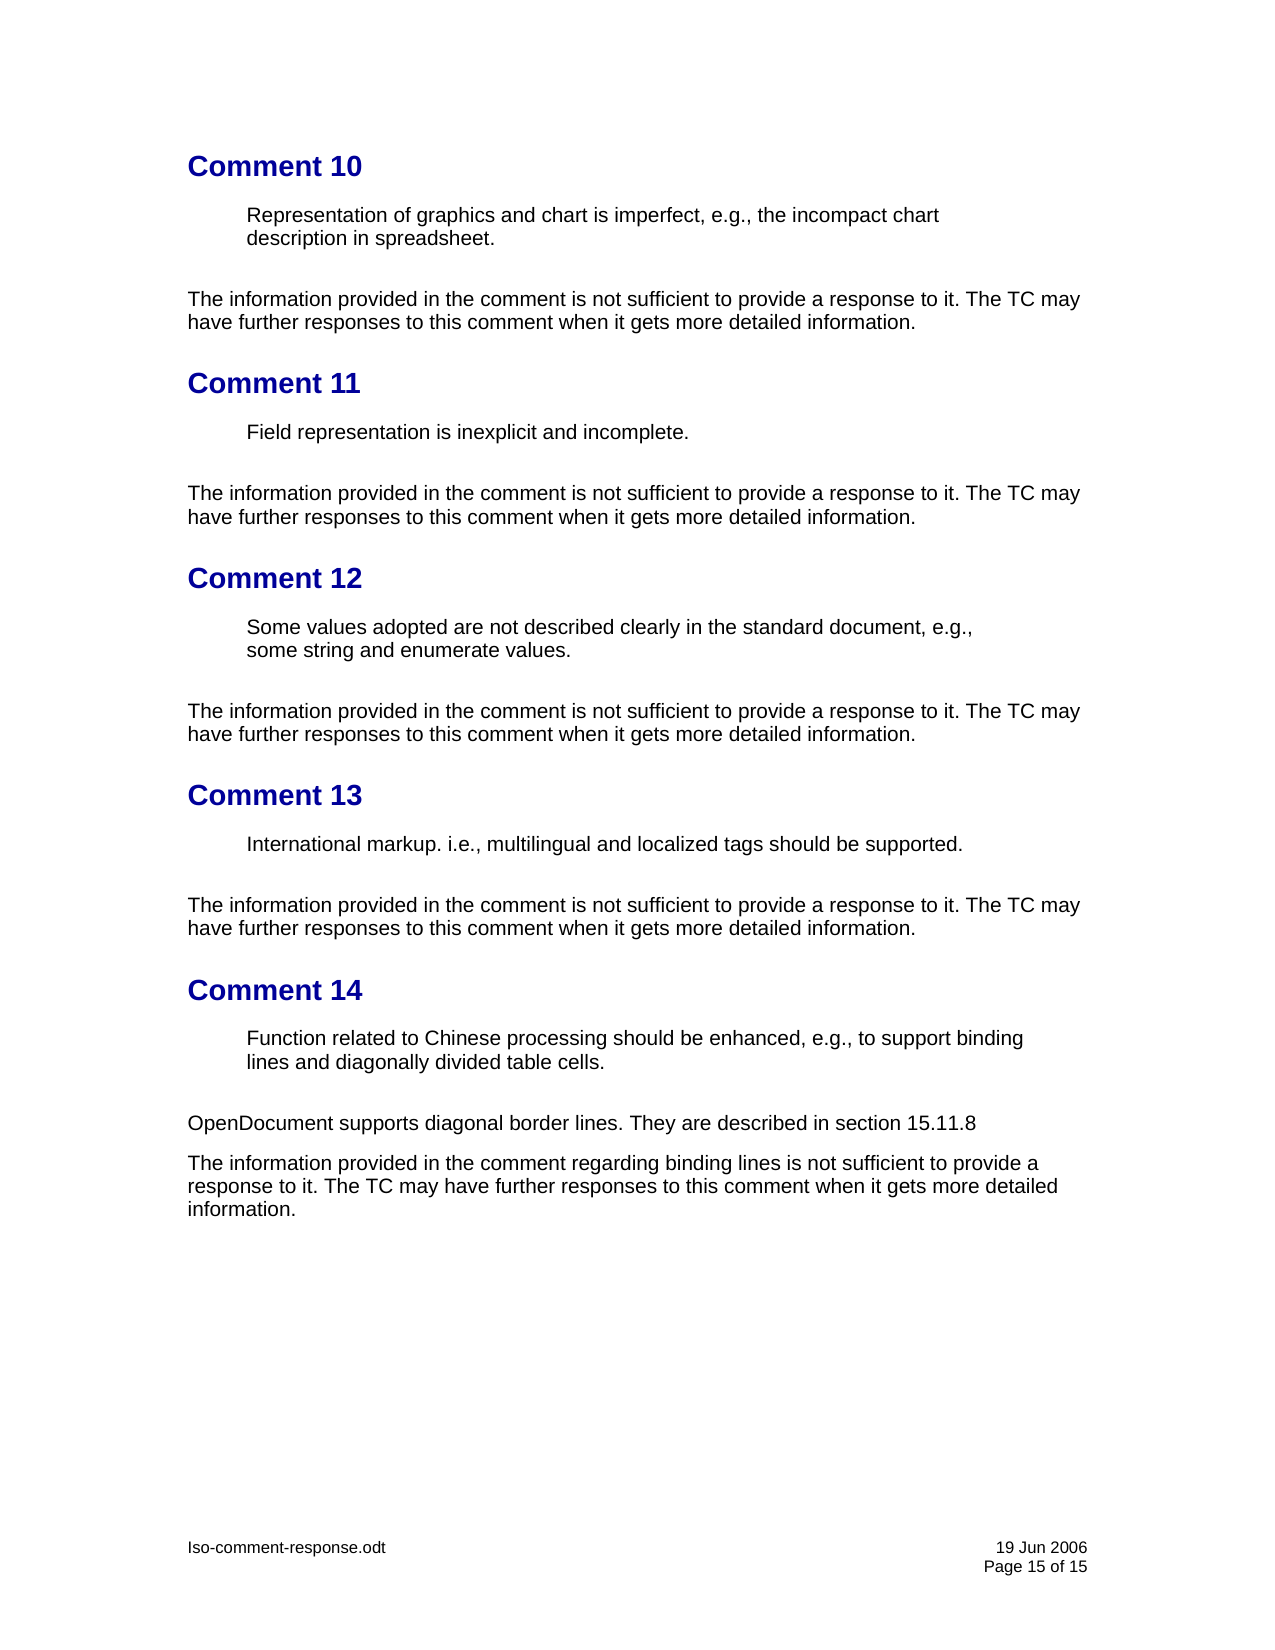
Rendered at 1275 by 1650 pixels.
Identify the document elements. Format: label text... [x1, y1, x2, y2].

subtitle Comment 13 [187, 779, 1088, 812]
text The information provided in the comment is not sufficient to provide a response to it. The TC may have further responses to this comment when it gets more detailed information. [187, 288, 1088, 334]
subtitle Comment 14 [187, 973, 1088, 1006]
text The information provided in the comment regarding binding lines is not sufficient to provide a response to it. The TC may have further responses to this comment when it gets more detailed information. [187, 1151, 1088, 1221]
text OpenDocument supports diagonal border lines. They are described in section 15.11.8 [187, 1111, 1088, 1134]
text International markup. i.e., multilingual and localized tags should be supported. [246, 833, 1028, 856]
text Field representation is inexplicit and incomplete. [246, 421, 1028, 444]
text Representation of graphics and chart is imperfect, e.g., the incompact chart description in spreadsheet. [246, 203, 1028, 250]
text Function related to Chinese processing should be enhanced, e.g., to support binding lines and diagonally divided table cells. [246, 1027, 1028, 1073]
subtitle Comment 10 [187, 150, 1088, 183]
text The information provided in the comment is not sufficient to provide a response to it. The TC may have further responses to this comment when it gets more detailed information. [187, 482, 1088, 528]
text The information provided in the comment is not sufficient to provide a response to it. The TC may have further responses to this comment when it gets more detailed information. [187, 699, 1088, 746]
subtitle Comment 12 [187, 562, 1088, 594]
text The information provided in the comment is not sufficient to provide a response to it. The TC may have further responses to this comment when it gets more detailed information. [187, 894, 1088, 940]
subtitle Comment 11 [187, 367, 1088, 400]
text Some values adopted are not described clearly in the standard document, e.g., some string and enumerate values. [246, 615, 1028, 662]
